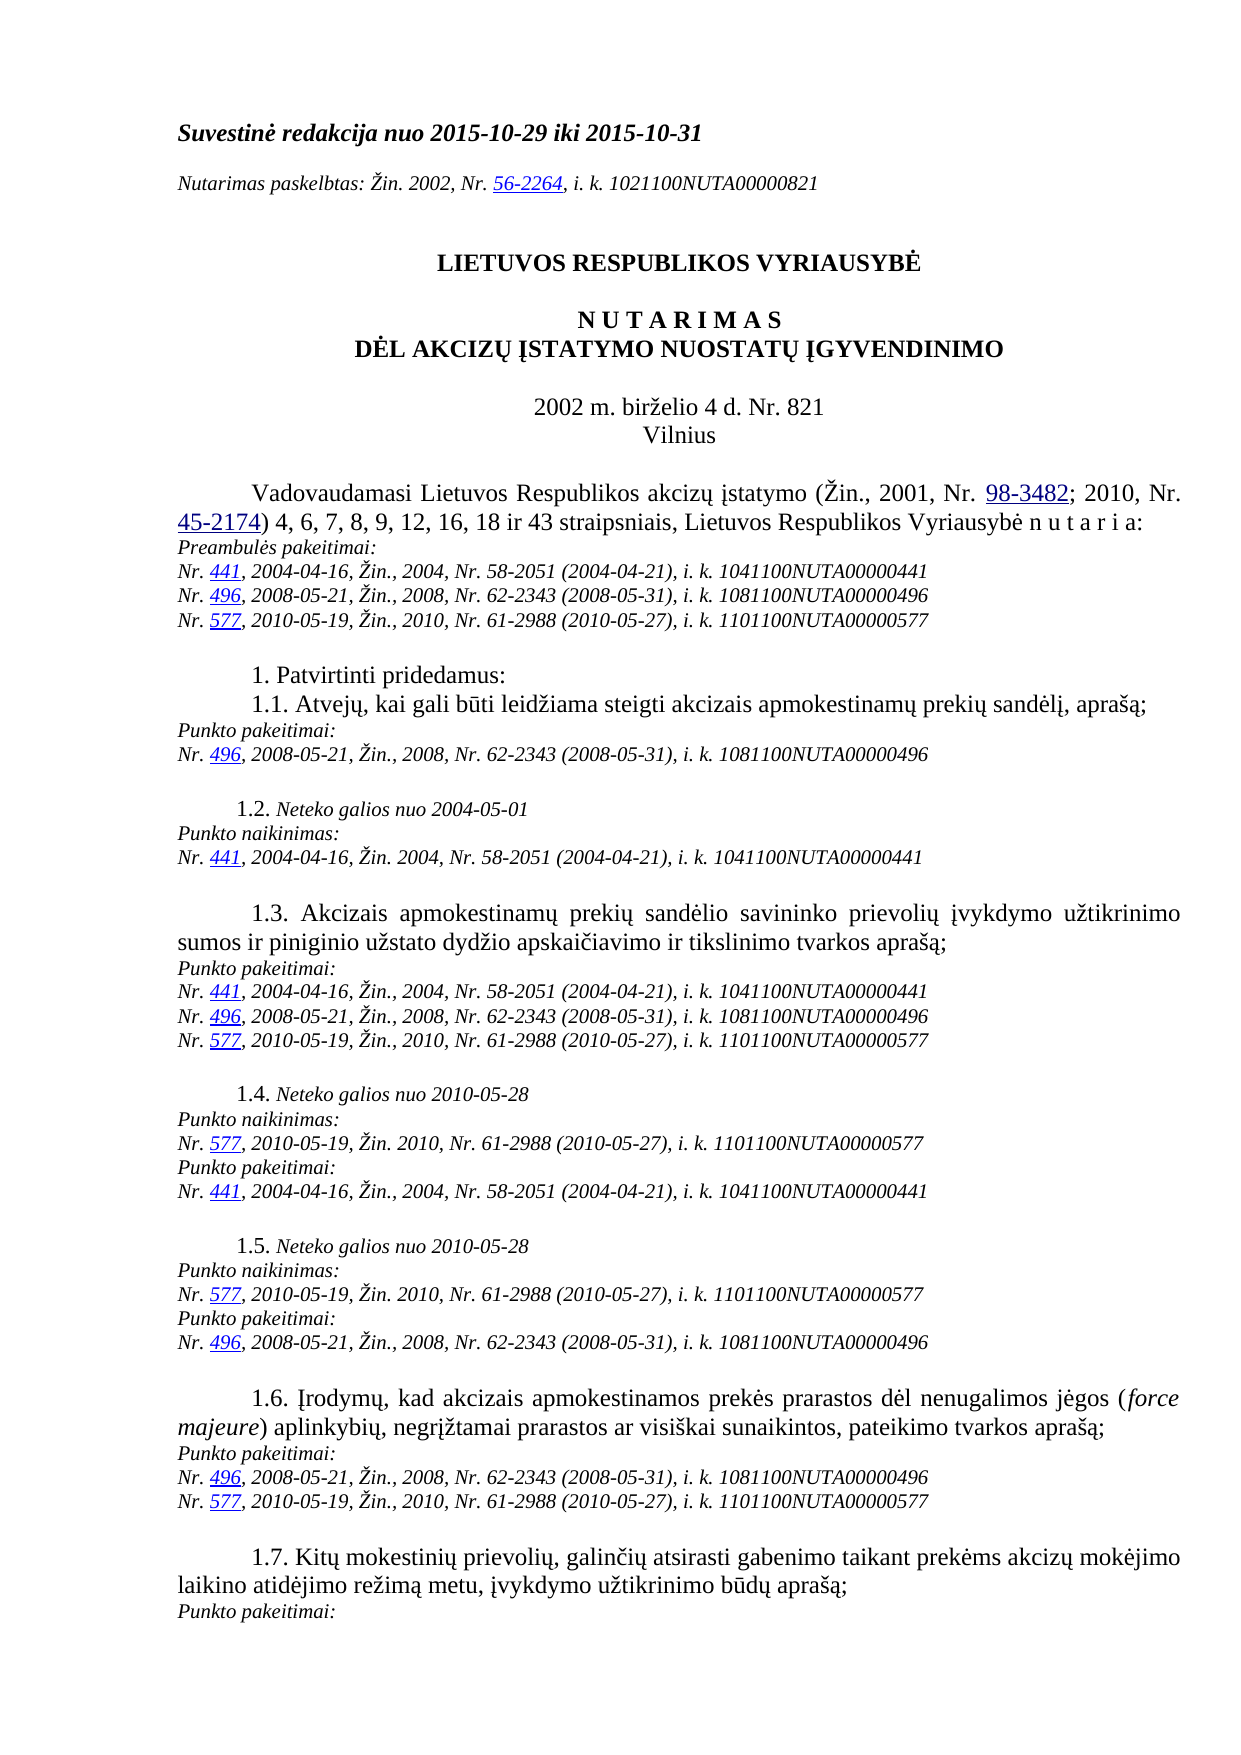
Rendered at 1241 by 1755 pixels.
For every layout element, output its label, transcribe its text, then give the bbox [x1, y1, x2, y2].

text Nr. 441, 2004-04-16, Žin. 2004, Nr. 58-2051 (2004-04-21), i. k. 1041100NUTA00000441 [177, 845, 1181, 869]
text 1.6. Įrodymų, kad akcizais apmokestinamos prekės prarastos dėl nenugalimos jėgos (force majeure) aplinkybių, negrįžtamai prarastos ar visiškai sunaikintos, pateikimo tvarkos aprašą; [177, 1383, 1181, 1441]
text Punkto naikinimas: [177, 1258, 1181, 1282]
text 1.4. Neteko galios nuo 2010-05-28 [177, 1080, 1181, 1107]
text 2002 m. birželio 4 d. Nr. 821 [177, 392, 1181, 420]
text Punkto pakeitimai: [177, 955, 1181, 979]
text Punkto pakeitimai: [177, 718, 1181, 742]
text Preambulės pakeitimai: [177, 535, 1181, 559]
text Nr. 441, 2004-04-16, Žin., 2004, Nr. 58-2051 (2004-04-21), i. k. 1041100NUTA00000441 [177, 1179, 1181, 1203]
text DĖL AKCIZŲ ĮSTATYMO NUOSTATŲ ĮGYVENDINIMO [177, 334, 1181, 363]
text 1. Patvirtinti pridedamus: [177, 660, 1181, 689]
text Punkto pakeitimai: [177, 1599, 1181, 1623]
text 1.2. Neteko galios nuo 2004-05-01 [177, 795, 1181, 821]
text Nutarimas paskelbtas: Žin. 2002, Nr. 56-2264, i. k. 1021100NUTA00000821 [177, 171, 1181, 195]
text Nr. 496, 2008-05-21, Žin., 2008, Nr. 62-2343 (2008-05-31), i. k. 1081100NUTA00000496 [177, 1003, 1181, 1028]
text Vilnius [177, 420, 1181, 449]
text Nr. 496, 2008-05-21, Žin., 2008, Nr. 62-2343 (2008-05-31), i. k. 1081100NUTA00000496 [177, 583, 1181, 607]
text Punkto pakeitimai: [177, 1306, 1181, 1330]
text 1.3. akcizais apmokestinamų prekių sandėlio savininko prievolių įvykdymo užtikrinimo sumos ir piniginio užstato dydžio apskaičiavimo ir tikslinimo tvarkos aprašą; [177, 898, 1181, 955]
text Nr. 496, 2008-05-21, Žin., 2008, Nr. 62-2343 (2008-05-31), i. k. 1081100NUTA00000496 [177, 1330, 1181, 1354]
text N U T A R I M A S [177, 305, 1181, 334]
text Nr. 577, 2010-05-19, Žin., 2010, Nr. 61-2988 (2010-05-27), i. k. 1101100NUTA00000577 [177, 1489, 1181, 1513]
text Nr. 577, 2010-05-19, Žin., 2010, Nr. 61-2988 (2010-05-27), i. k. 1101100NUTA00000577 [177, 1028, 1181, 1052]
text Nr. 577, 2010-05-19, Žin. 2010, Nr. 61-2988 (2010-05-27), i. k. 1101100NUTA00000577 [177, 1282, 1181, 1306]
text Nr. 577, 2010-05-19, Žin. 2010, Nr. 61-2988 (2010-05-27), i. k. 1101100NUTA00000577 [177, 1131, 1181, 1155]
text Punkto naikinimas: [177, 821, 1181, 845]
text Suvestinė redakcija nuo 2015-10-29 iki 2015-10-31 [177, 118, 1181, 147]
text Nr. 441, 2004-04-16, Žin., 2004, Nr. 58-2051 (2004-04-21), i. k. 1041100NUTA00000441 [177, 559, 1181, 583]
text Punkto naikinimas: [177, 1107, 1181, 1131]
text Nr. 577, 2010-05-19, Žin., 2010, Nr. 61-2988 (2010-05-27), i. k. 1101100NUTA00000577 [177, 607, 1181, 632]
text Nr. 496, 2008-05-21, Žin., 2008, Nr. 62-2343 (2008-05-31), i. k. 1081100NUTA00000496 [177, 742, 1181, 766]
text Vadovaudamasi Lietuvos Respublikos akcizų įstatymo (Žin., 2001, Nr. 98-3482; 2010, Nr. 45-2174) 4, 6, 7, 8, 9, 12, 16, 18 ir 43 straipsniais, Lietuvos Respublikos Vyriausybė nutaria: [177, 478, 1181, 535]
text Nr. 496, 2008-05-21, Žin., 2008, Nr. 62-2343 (2008-05-31), i. k. 1081100NUTA00000496 [177, 1465, 1181, 1489]
text Punkto pakeitimai: [177, 1441, 1181, 1465]
text Punkto pakeitimai: [177, 1155, 1181, 1179]
text 1.5. Neteko galios nuo 2010-05-28 [177, 1232, 1181, 1258]
text LIETUVOS RESPUBLIKOS VYRIAUSYBĖ [177, 248, 1181, 277]
text 1.1. Atvejų, kai gali būti leidžiama steigti akcizais apmokestinamų prekių sandėlį, aprašą; [177, 689, 1181, 718]
text 1.7. Kitų mokestinių prievolių, galinčių atsirasti gabenimo taikant prekėms akcizų mokėjimo laikino atidėjimo režimą metu, įvykdymo užtikrinimo būdų aprašą; [177, 1542, 1181, 1599]
text Nr. 441, 2004-04-16, Žin., 2004, Nr. 58-2051 (2004-04-21), i. k. 1041100NUTA00000441 [177, 979, 1181, 1003]
